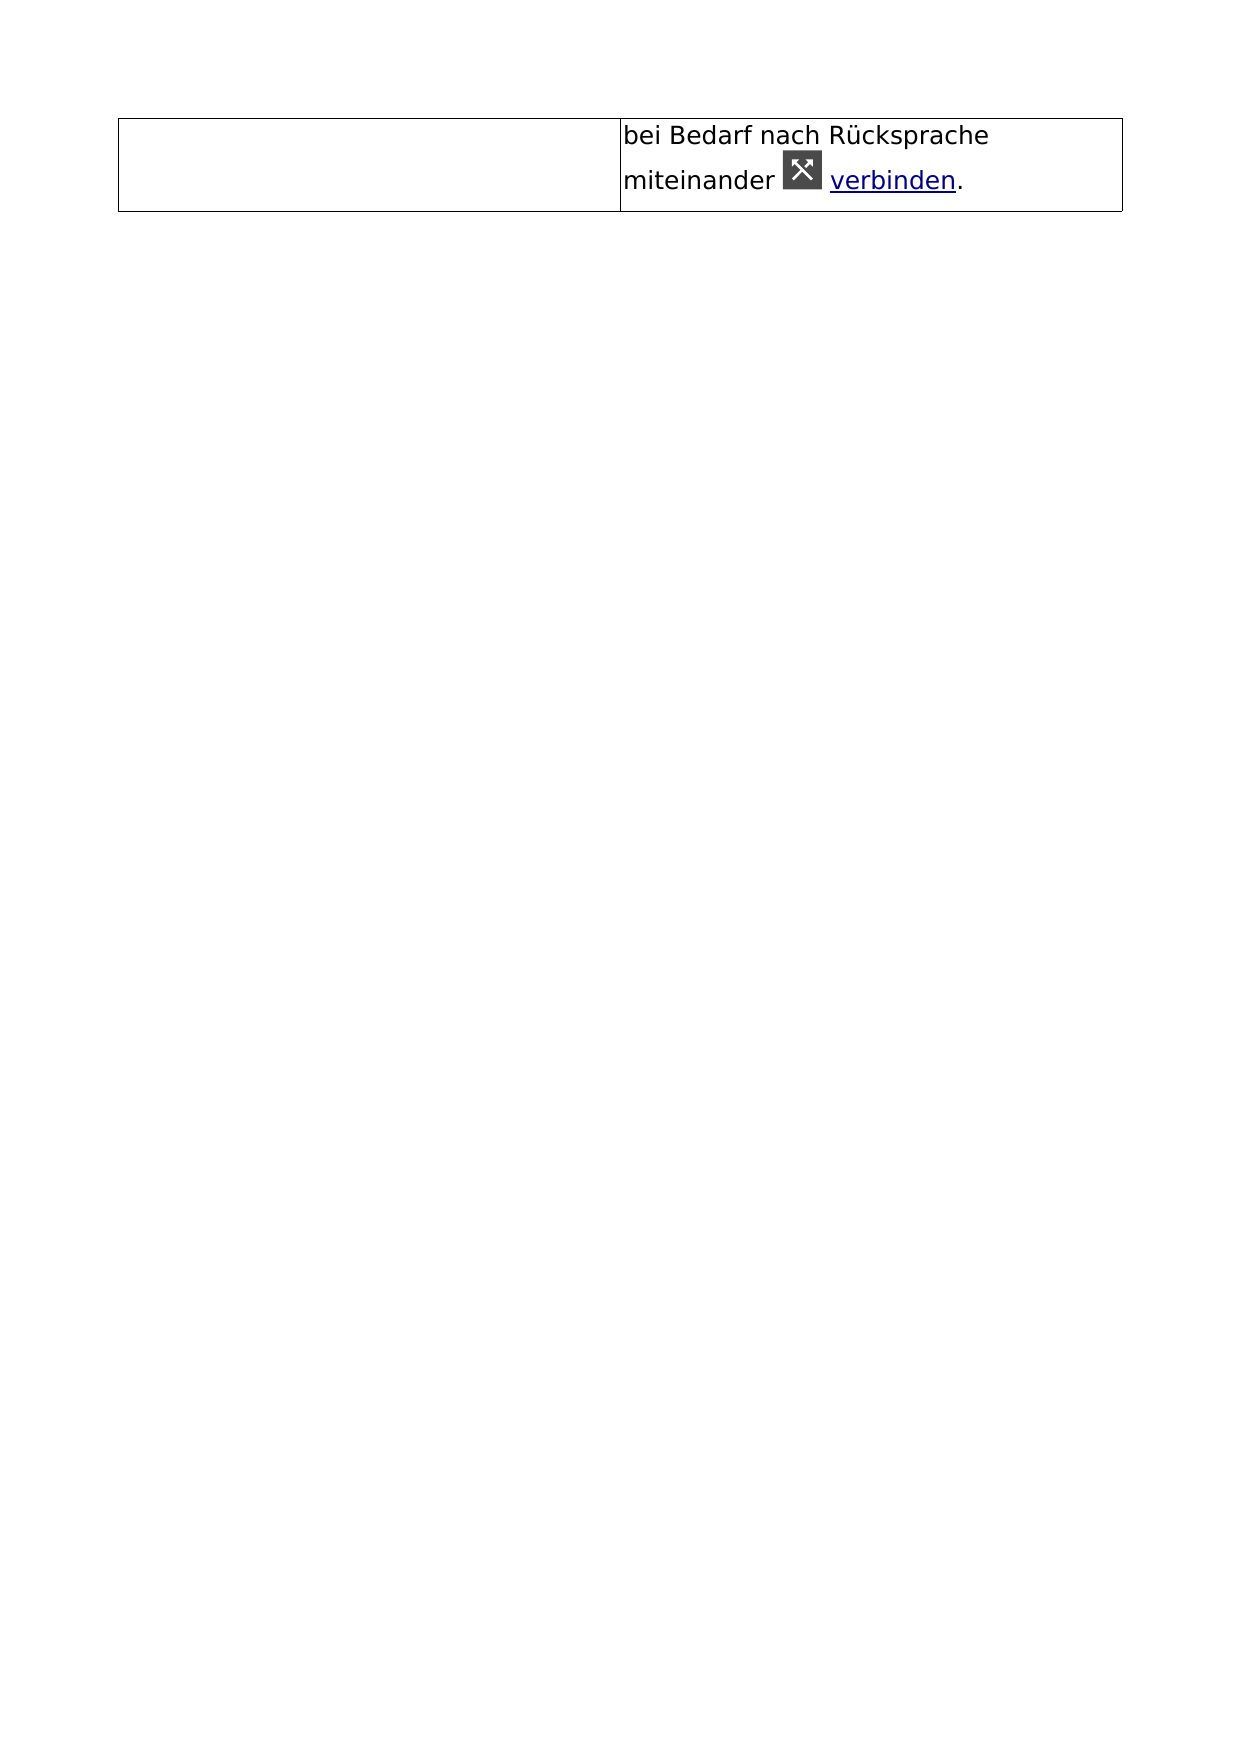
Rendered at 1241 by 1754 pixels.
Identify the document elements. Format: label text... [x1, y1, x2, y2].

table_header [119, 119, 620, 211]
table_header bei Bedarf nach Rücksprache miteinander verbinden. [621, 119, 1122, 211]
